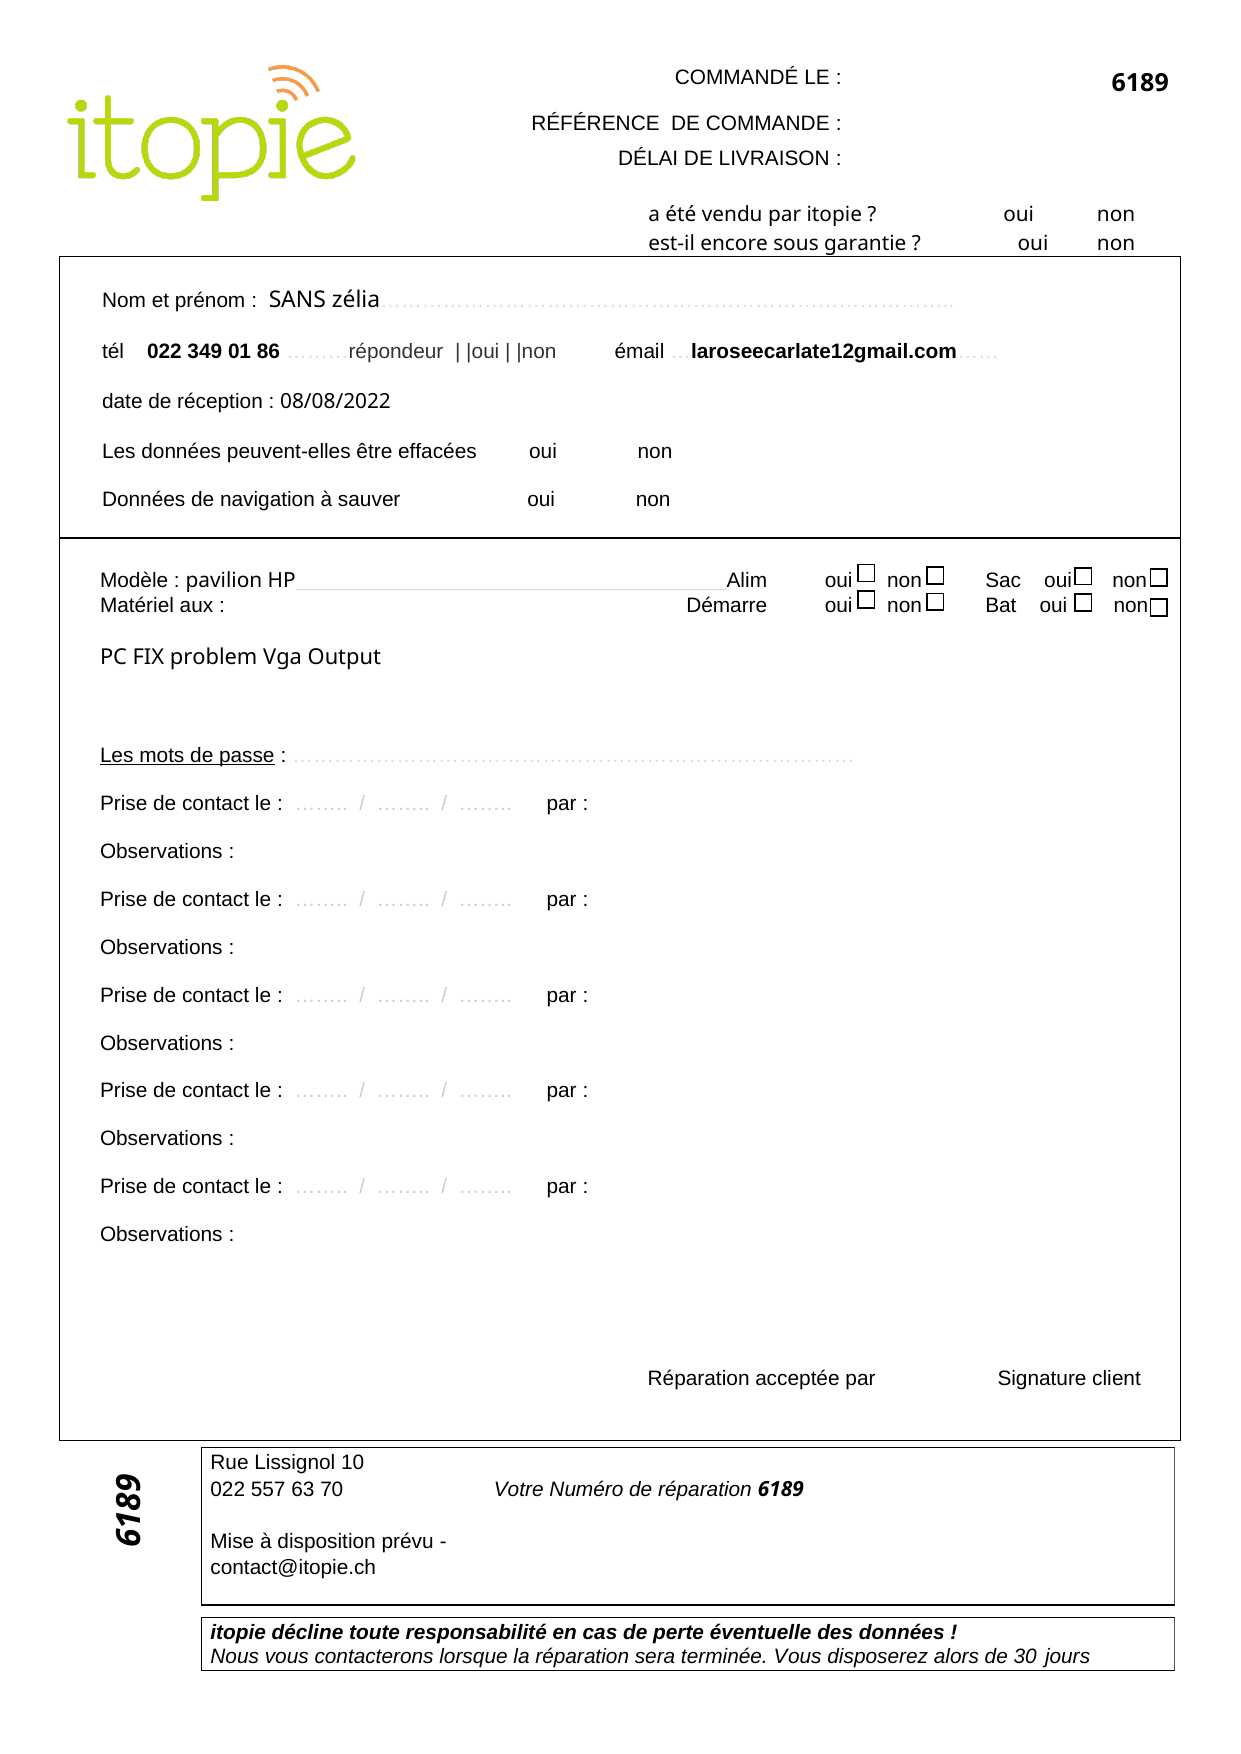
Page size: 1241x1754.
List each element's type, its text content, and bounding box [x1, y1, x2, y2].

table_cell RÉFÉRENCE DE COMMANDE : [490, 105, 847, 140]
table_header Rue Lissignol 10 022 557 63 70 Votre Numéro de réparation 6189 Mise à disposition prévu - contact@itopie.ch [195, 1441, 1180, 1611]
picture [67, 65, 356, 201]
text est-il encore sous garantie ? oui non [59, 228, 1181, 256]
text Nom et prénom : SANS zélia……………………………………………………………………….. [60, 280, 1180, 314]
text Les données peuvent-elles être effacées oui non [60, 436, 1180, 463]
text Prise de contact le : …….. / …….. / …….. par : [60, 1075, 1180, 1102]
text Observations : [60, 1123, 1180, 1150]
text Les mots de passe : ……………………………………………………………………… [60, 740, 1180, 767]
text Réparation acceptée par Signature client [60, 1363, 1180, 1390]
text Données de navigation à sauver oui non [60, 484, 1180, 511]
text Modèle : pavilion HP Alim oui non Sac oui non [948, 562, 1180, 590]
text Observations : [60, 1219, 1180, 1246]
text Prise de contact le : …….. / …….. / …….. par : [60, 1171, 1180, 1198]
text tél 022 349 01 86 ………répondeur | |oui | |non émail …laroseecarlate12gmail.com…… [60, 335, 1180, 362]
text Prise de contact le : …….. / …….. / …….. par : [60, 883, 1180, 911]
text PC FIX problem Vga Output [60, 638, 1180, 671]
table_header 6189 [847, 59, 1180, 104]
text date de réception : 08/08/2022 [60, 383, 1180, 415]
text Prise de contact le : …….. / …….. / …….. par : [60, 979, 1180, 1006]
table_header 6189 [59, 1441, 195, 1677]
text Matériel aux : Démarre oui non Bat oui non [60, 590, 1180, 617]
table_cell DÉLAI DE LIVRAISON : [490, 140, 847, 175]
text Modèle : pavilion HP Alim oui non Sac oui non [60, 562, 856, 590]
text Prise de contact le : …….. / …….. / …….. par : [60, 788, 1180, 815]
table_header COMMANDÉ LE : [490, 59, 847, 104]
table_cell [847, 105, 1180, 140]
text a été vendu par itopie ? oui non [59, 199, 1181, 228]
table_cell itopie décline toute responsabilité en cas de perte éventuelle des données ! Nous vous contacterons lorsque la réparation sera terminée. Vous disposerez alors de 30 jours [195, 1611, 1180, 1677]
text Observations : [60, 836, 1180, 863]
text Observations : [60, 1027, 1180, 1054]
text Modèle : pavilion HP Alim oui non Sac oui non [879, 562, 925, 590]
table_cell [847, 140, 1180, 175]
text Observations : [60, 931, 1180, 958]
